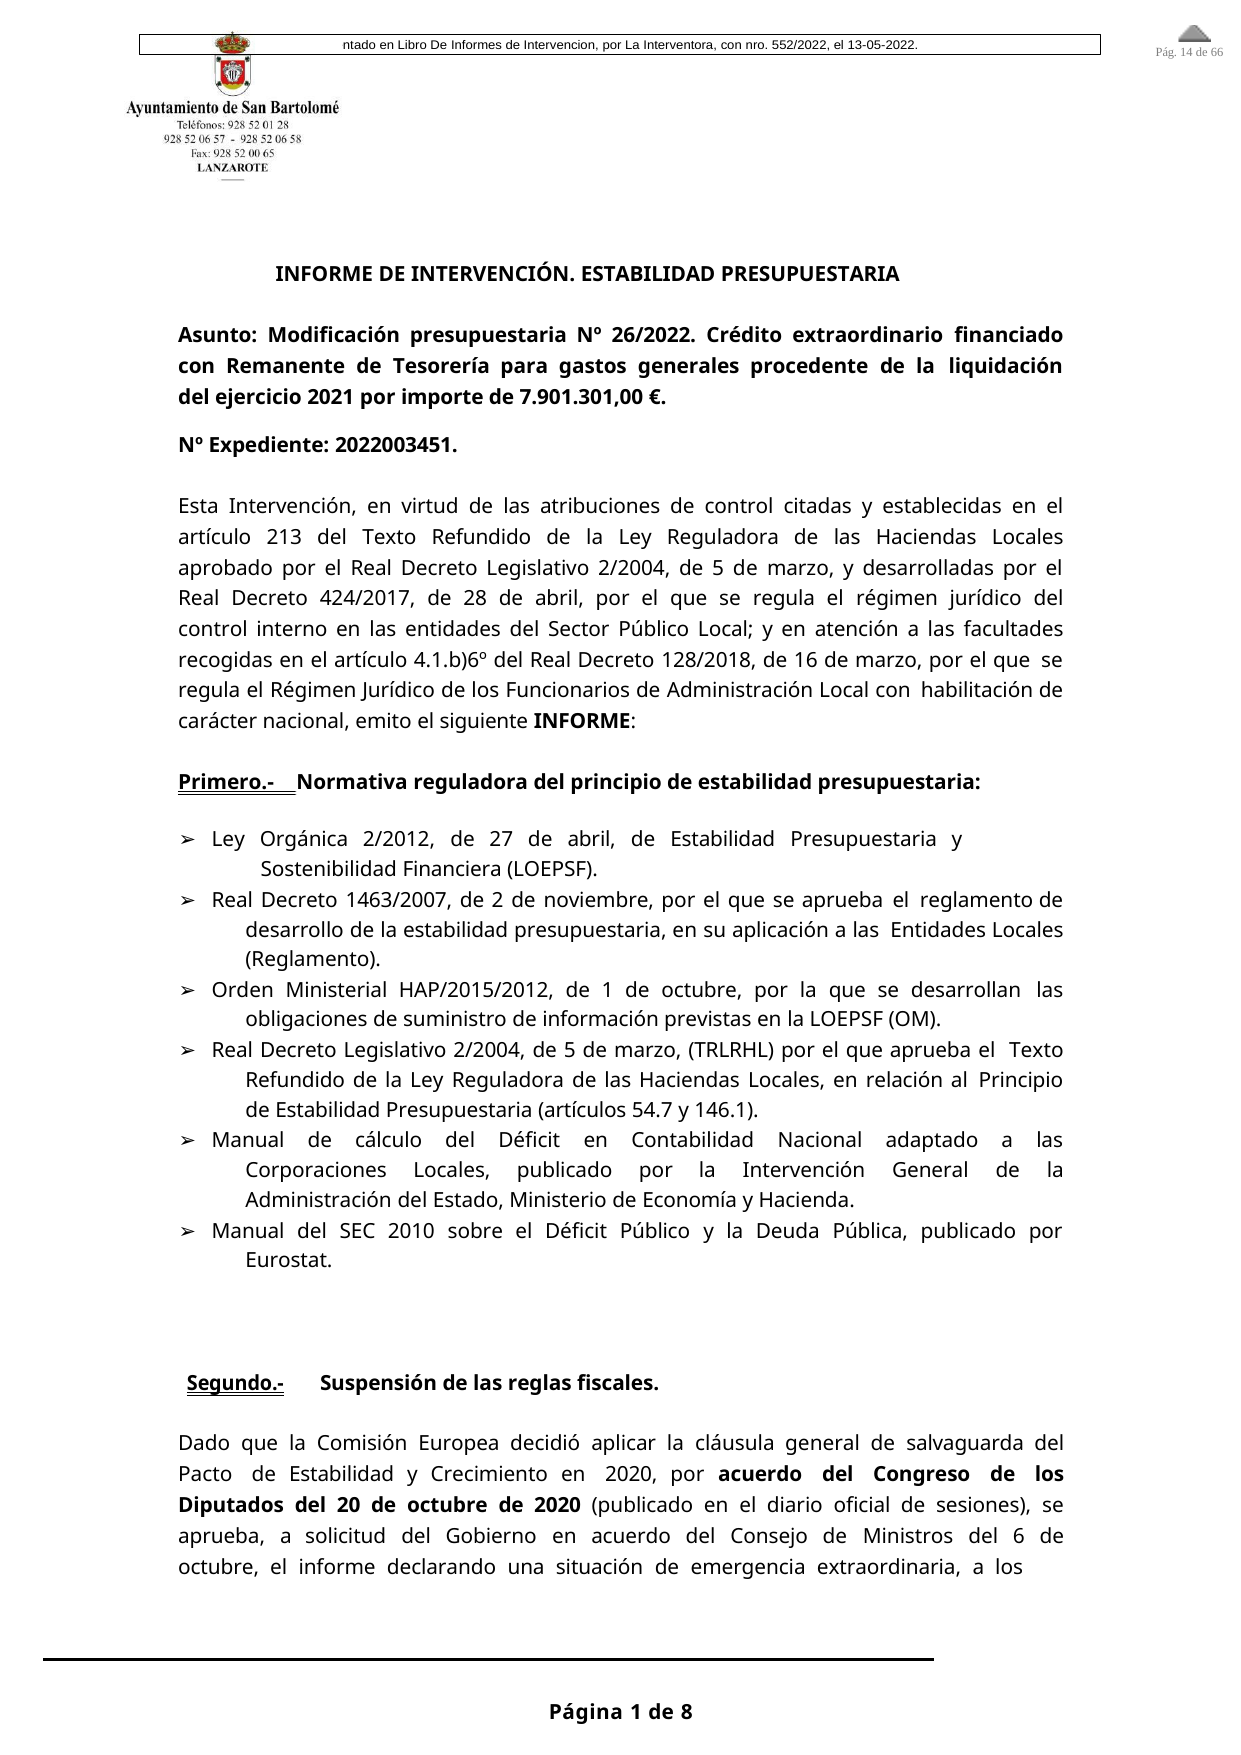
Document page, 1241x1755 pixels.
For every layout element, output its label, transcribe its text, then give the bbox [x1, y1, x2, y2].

text Sostenibilidad Financiera (LOEPSF). [42, 854, 816, 882]
picture [124, 30, 342, 182]
text Asunto: Modificación presupuestaria Nº 26/2022. Crédito extraordinario financiado con Remanente de Tesorería para gastos generales procedente de la liquidación del ejercicio 2021 por importe de 7.901.301,00 €. [178, 321, 1063, 411]
text Esta Intervención, en virtud de las atribuciones de control citadas y establecidas en el artículo 213 del Texto Refundido de la Ley Reguladora de las Haciendas Locales aprobado por el Real Decreto Legislativo 2/2004, de 5 de marzo, y desarrolladas por el Real Decreto 424/2017, de 28 de abril, por el que se regula el régimen jurídico del control interno en las entidades del Sector Público Local; y en atención a las facultades recogidas en el artículo 4.1.b)6º del Real Decreto 128/2018, de 16 de marzo, por el que se regula el Régimen Jurídico de los Funcionarios de Administración Local con habilitación de carácter nacional, emito el siguiente INFORME: [178, 492, 1064, 734]
list Real Decreto Legislativo 2/2004, de 5 de marzo, (TRLRHL) por el que aprueba el Texto Refundido de la Ley Reguladora de las Haciendas Locales, en relación al Principio de Estabilidad Presupuestaria (artículos 54.7 y 146.1). [178, 1035, 1063, 1123]
text INFORME DE INTERVENCIÓN. ESTABILIDAD PRESUPUESTARIA [275, 259, 1097, 288]
list Real Decreto 1463/2007, de 2 de noviembre, por el que se aprueba el reglamento de desarrollo de la estabilidad presupuestaria, en su aplicación a las Entidades Locales (Reglamento). [178, 885, 1064, 973]
list Manual de cálculo del Déficit en Contabilidad Nacional adaptado a las Corporaciones Locales, publicado por la Intervención General de la Administración del Estado, Ministerio de Economía y Hacienda. [178, 1125, 1064, 1213]
picture [140, 35, 342, 54]
picture [1177, 25, 1211, 42]
list Ley Orgánica 2/2012, de 27 de abril, de Estabilidad Presupuestaria y [178, 820, 1236, 853]
text Segundo.- Suspensión de las reglas fiscales. [42, 1368, 804, 1397]
text Primero.- Normativa reguladora del principio de estabilidad presupuestaria: [178, 767, 1236, 796]
text Dado que la Comisión Europea decidió aplicar la cláusula general de salvaguarda del Pacto de Estabilidad y Crecimiento en 2020, por acuerdo del Congreso de los Diputados del 20 de octubre de 2020 (publicado en el diario oficial de sesiones), se aprueba, a solicitud del Gobierno en acuerdo del Consejo de Ministros del 6 de octubre, el informe declarando una situación de emergencia extraordinaria, a los [178, 1428, 1064, 1581]
text Nº Expediente: 2022003451. [178, 430, 1236, 458]
list Manual del SEC 2010 sobre el Déficit Público y la Deuda Pública, publicado por Eurostat. [178, 1216, 1063, 1274]
list Orden Ministerial HAP/2015/2012, de 1 de octubre, por la que se desarrollan las obligaciones de suministro de información previstas en la LOEPSF (OM). [178, 975, 1063, 1033]
text Página 1 de 8 [42, 1697, 1199, 1725]
